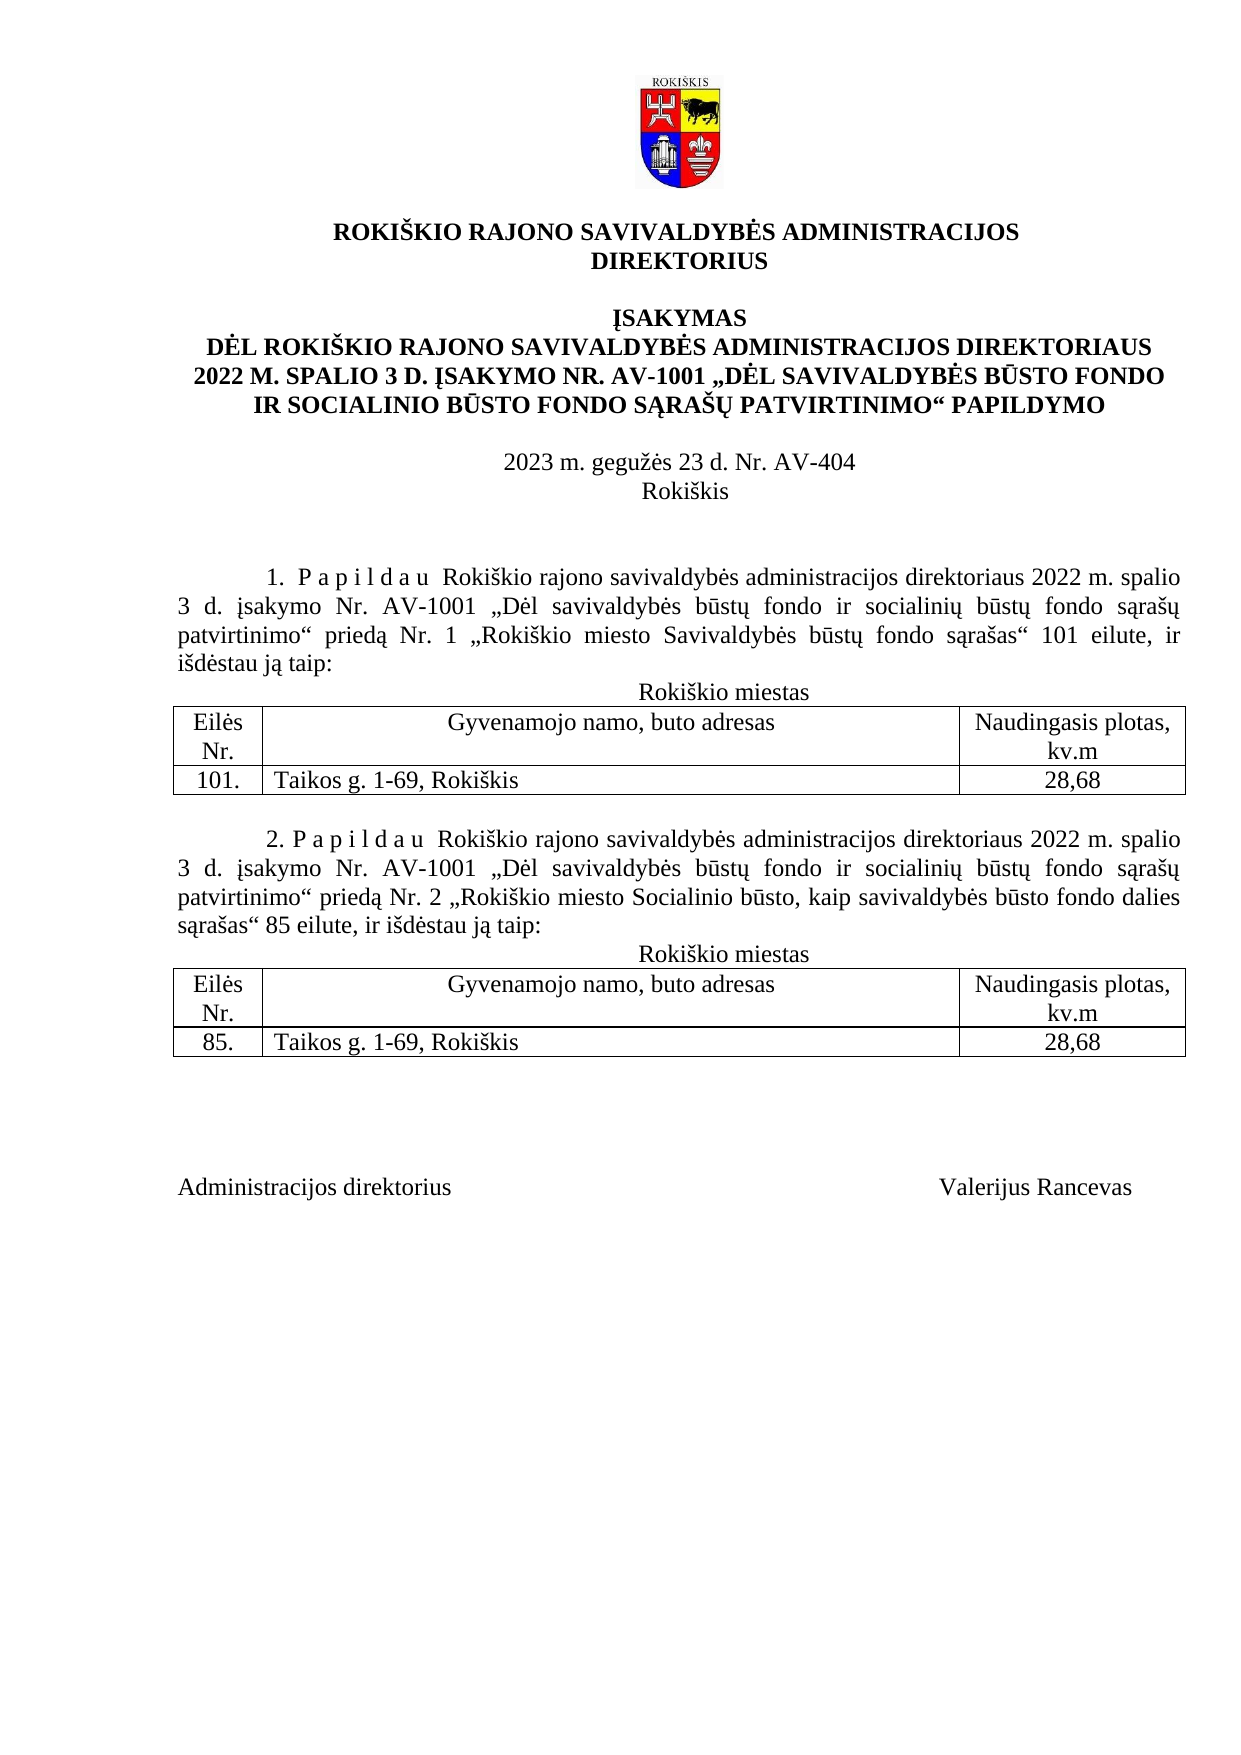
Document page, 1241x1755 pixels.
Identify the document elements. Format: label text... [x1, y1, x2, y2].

table_cell Taikos g. 1-69, Rokiškis [263, 1028, 959, 1056]
table_header Gyvenamojo namo, buto adresas [263, 707, 959, 764]
text 2. Papildau Rokiškio rajono savivaldybės administracijos direktoriaus 2022 m. spalio 3 d. įsakymo Nr. AV-1001 „Dėl savivaldybės būstų fondo ir socialinių būstų fondo sąrašų patvirtinimo“ priedą Nr. 2 „Rokiškio miesto Socialinio būsto, kaip savivaldybės būsto fondo dalies sąrašas“ 85 eilute, ir išdėstau ją taip: [177, 824, 1182, 939]
table_cell 85. [174, 1028, 262, 1056]
table_cell 101. [174, 766, 262, 794]
table_header Naudingasis plotas, kv.m [960, 707, 1185, 764]
text ROKIŠKIO RAJONO SAVIVALDYBĖS ADMINISTRACIJOS [177, 217, 1182, 246]
text DIREKTORIUS [177, 246, 1182, 275]
table_header Eilės Nr. [174, 969, 262, 1026]
text Rokiškis [215, 476, 1155, 505]
table_cell 28,68 [960, 1028, 1185, 1056]
text ĮSAKYMAS [177, 303, 1182, 332]
text Administracijos direktorius Valerijus Rancevas [177, 1172, 1182, 1201]
table_cell Taikos g. 1-69, Rokiškis [263, 766, 959, 794]
text 2022 M. SPALIO 3 D. ĮSAKYMO NR. AV-1001 „DĖL SAVIVALDYBĖS BŪSTO FONDO IR SOCIALINIO BŪSTO FONDO SĄRAŠŲ PATVIRTINIMO“ PAPILDYMO [177, 361, 1182, 418]
text 2023 m. gegužės 23 d. Nr. AV-404 [177, 447, 1182, 476]
text Rokiškio miestas [177, 939, 1182, 968]
table_header Eilės Nr. [174, 707, 262, 764]
table_header Gyvenamojo namo, buto adresas [263, 969, 959, 1026]
table_header Naudingasis plotas, kv.m [960, 969, 1185, 1026]
text Rokiškio miestas [177, 677, 1182, 706]
text DĖL ROKIŠKIO RAJONO SAVIVALDYBĖS ADMINISTRACIJOS DIREKTORIAUS [177, 332, 1182, 361]
table_cell 28,68 [960, 766, 1185, 794]
text 1. Papildau Rokiškio rajono savivaldybės administracijos direktoriaus 2022 m. spalio 3 d. įsakymo Nr. AV-1001 „Dėl savivaldybės būstų fondo ir socialinių būstų fondo sąrašų patvirtinimo“ priedą Nr. 1 „Rokiškio miesto Savivaldybės būstų fondo sąrašas“ 101 eilute, ir išdėstau ją taip: [177, 562, 1182, 677]
